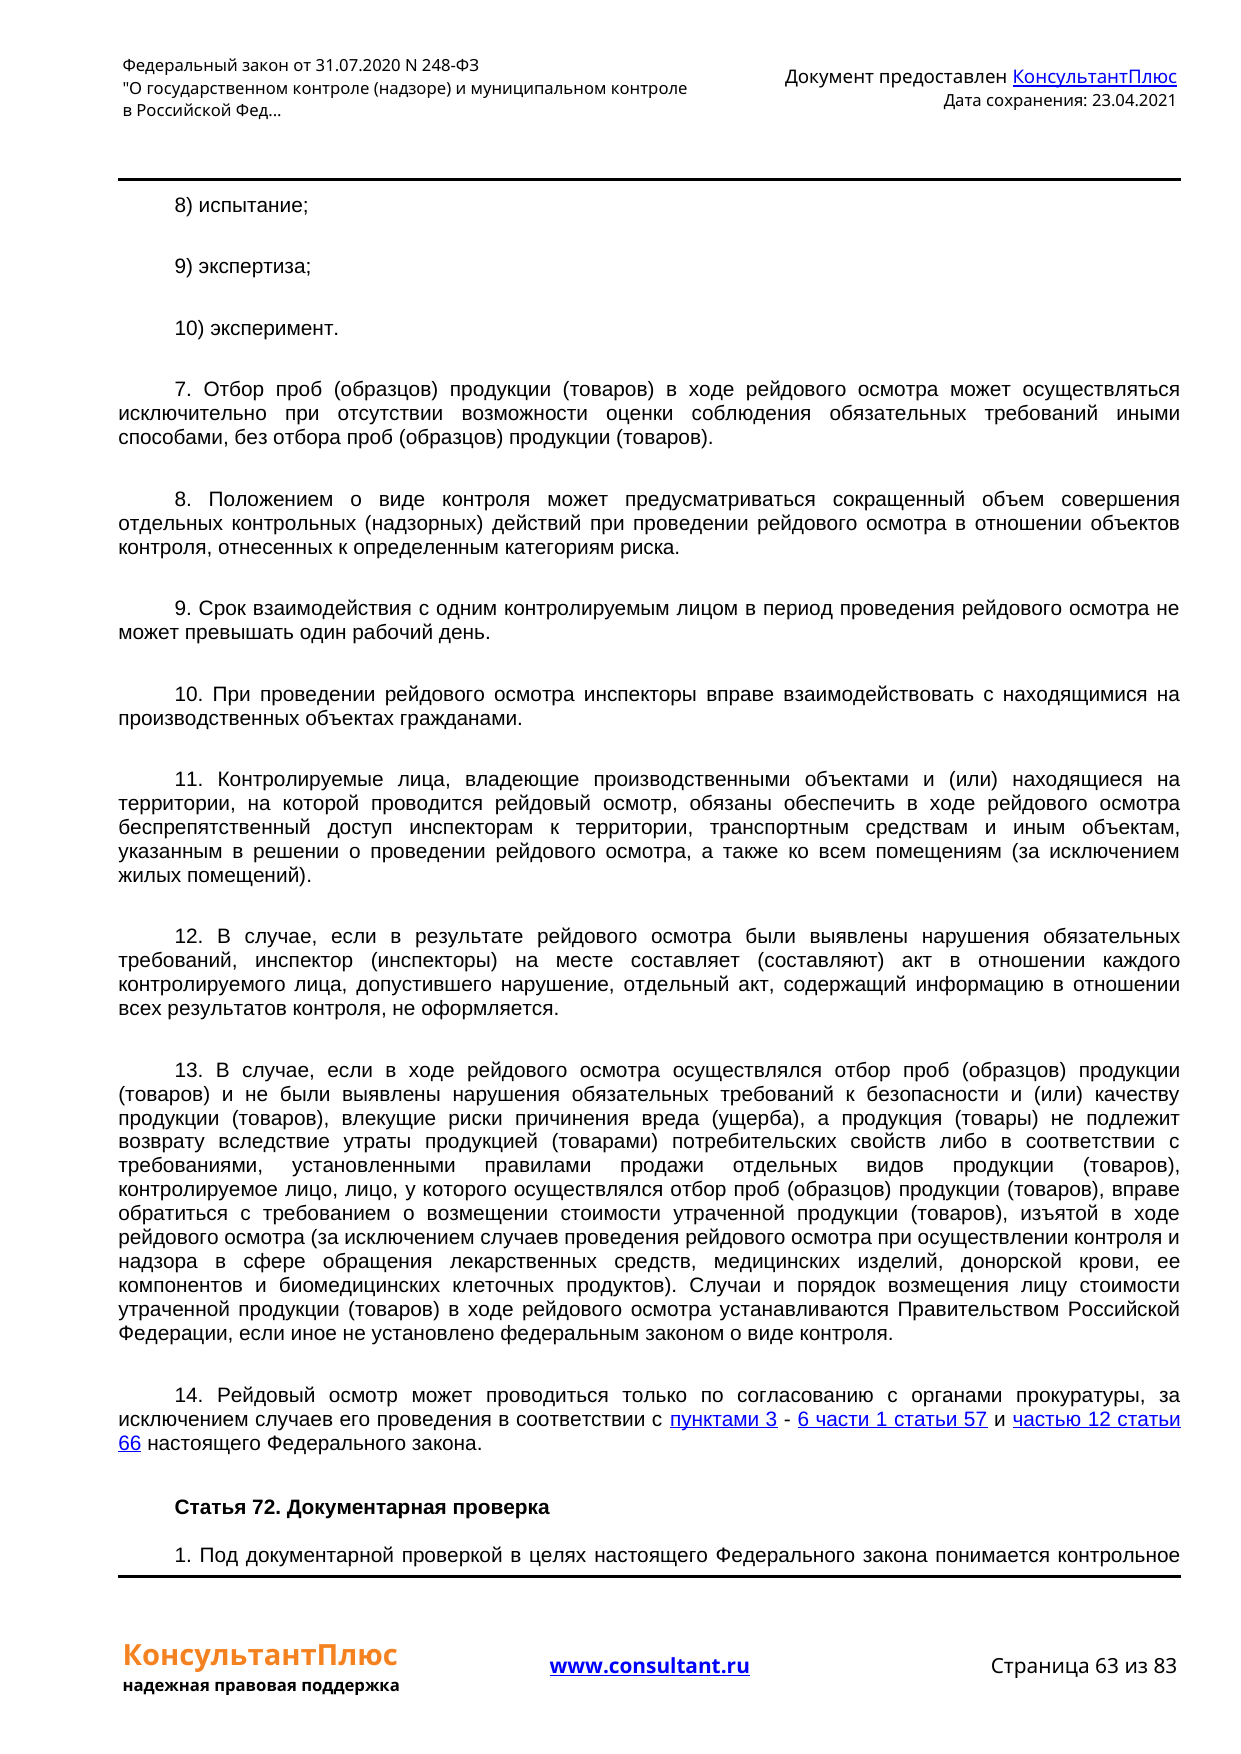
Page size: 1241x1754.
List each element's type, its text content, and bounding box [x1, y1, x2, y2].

text 9) экспертиза; [118, 254, 1181, 278]
text 8. Положением о виде контроля может предусматриваться сокращенный объем совершения отдельных контрольных (надзорных) действий при проведении рейдового осмотра в отношении объектов контроля, отнесенных к определенным категориям риска. [118, 487, 1181, 558]
text 7. Отбор проб (образцов) продукции (товаров) в ходе рейдового осмотра может осуществляться исключительно при отсутствии возможности оценки соблюдения обязательных требований иными способами, без отбора проб (образцов) продукции (товаров). [118, 377, 1181, 449]
text 8) испытание; [118, 193, 1181, 217]
text 11. Контролируемые лица, владеющие производственными объектами и (или) находящиеся на территории, на которой проводится рейдовый осмотр, обязаны обеспечить в ходе рейдового осмотра беспрепятственный доступ инспекторам к территории, транспортным средствам и иным объектам, указанным в решении о проведении рейдового осмотра, а также ко всем помещениям (за исключением жилых помещений). [118, 767, 1181, 887]
text 10. При проведении рейдового осмотра инспекторы вправе взаимодействовать с находящимися на производственных объектах гражданами. [118, 681, 1181, 729]
text 14. Рейдовый осмотр может проводиться только по согласованию с органами прокуратуры, за исключением случаев его проведения в соответствии с пунктами 3 - 6 части 1 статьи 57 и частью 12 статьи 66 настоящего Федерального закона. [118, 1382, 1181, 1454]
title Статья 72. Документарная проверка [118, 1495, 1181, 1519]
text 13. В случае, если в ходе рейдового осмотра осуществлялся отбор проб (образцов) продукции (товаров) и не были выявлены нарушения обязательных требований к безопасности и (или) качеству продукции (товаров), влекущие риски причинения вреда (ущерба), а продукция (товары) не подлежит возврату вследствие утраты продукцией (товарами) потребительских свойств либо в соответствии с требованиями, установленными правилами продажи отдельных видов продукции (товаров), контролируемое лицо, лицо, у которого осуществлялся отбор проб (образцов) продукции (товаров), вправе обратиться с требованием о возмещении стоимости утраченной продукции (товаров), изъятой в ходе рейдового осмотра (за исключением случаев проведения рейдового осмотра при осуществлении контроля и надзора в сфере обращения лекарственных средств, медицинских изделий, донорской крови, ее компонентов и биомедицинских клеточных продуктов). Случаи и порядок возмещения лицу стоимости утраченной продукции (товаров) в ходе рейдового осмотра устанавливаются Правительством Российской Федерации, если иное не установлено федеральным законом о виде контроля. [118, 1057, 1181, 1345]
text 10) эксперимент. [118, 316, 1181, 340]
text 1. Под документарной проверкой в целях настоящего Федерального закона понимается контрольное [118, 1543, 1181, 1567]
text 12. В случае, если в результате рейдового осмотра были выявлены нарушения обязательных требований, инспектор (инспекторы) на месте составляет (составляют) акт в отношении каждого контролируемого лица, допустившего нарушение, отдельный акт, содержащий информацию в отношении всех результатов контроля, не оформляется. [118, 924, 1181, 1020]
text 9. Срок взаимодействия с одним контролируемым лицом в период проведения рейдового осмотра не может превышать один рабочий день. [118, 596, 1181, 644]
